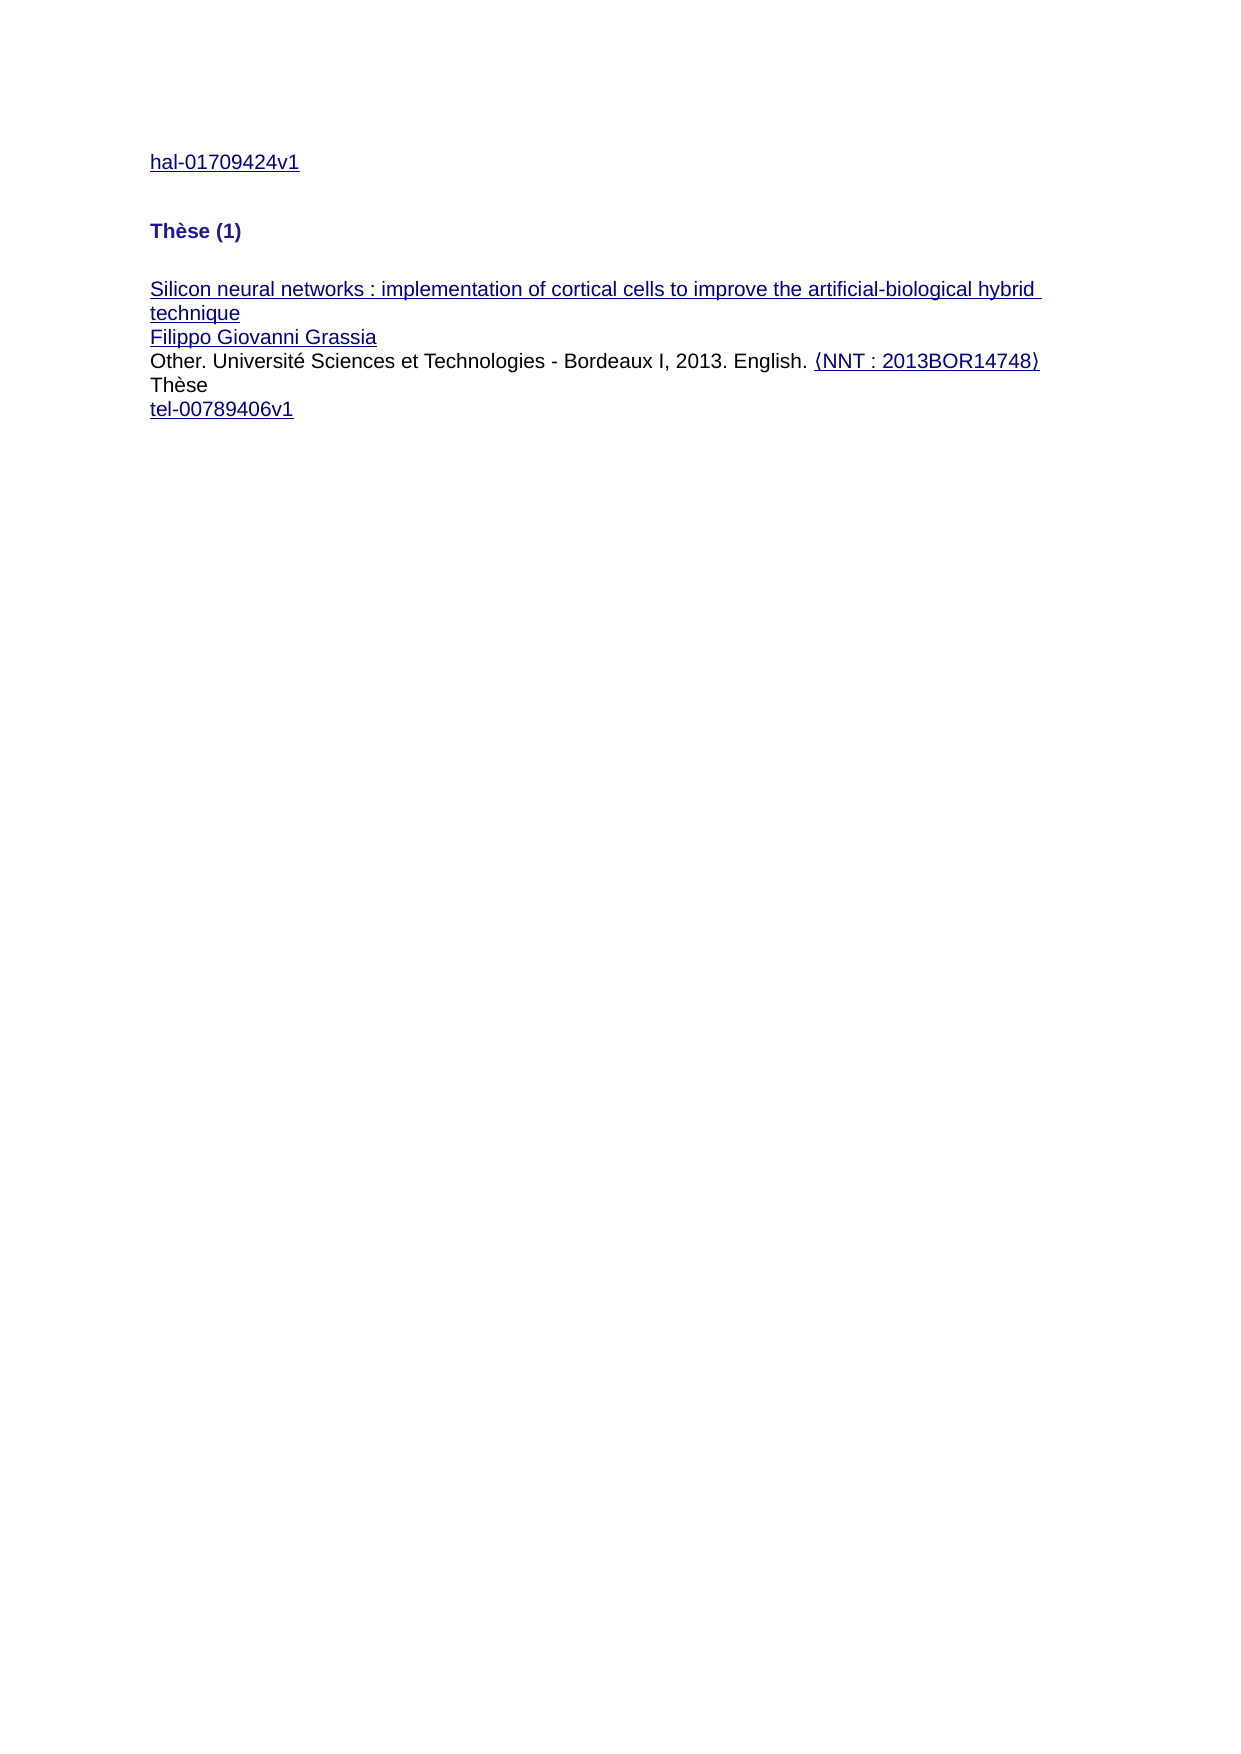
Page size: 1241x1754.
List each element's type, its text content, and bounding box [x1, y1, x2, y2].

subtitle Thèse (1) [150, 219, 1090, 243]
table_header Silicon neural networks : implementation of cortical cells to improve the artificial-biological hybrid technique Filippo Giovanni Grassia Other. Université Sciences et Technologies - Bordeaux I, 2013. English. ⟨NNT : 2013BOR14748⟩ Thèse tel-00789406v1 [150, 277, 1090, 421]
table_header hal-01709424v1 [150, 150, 1090, 174]
